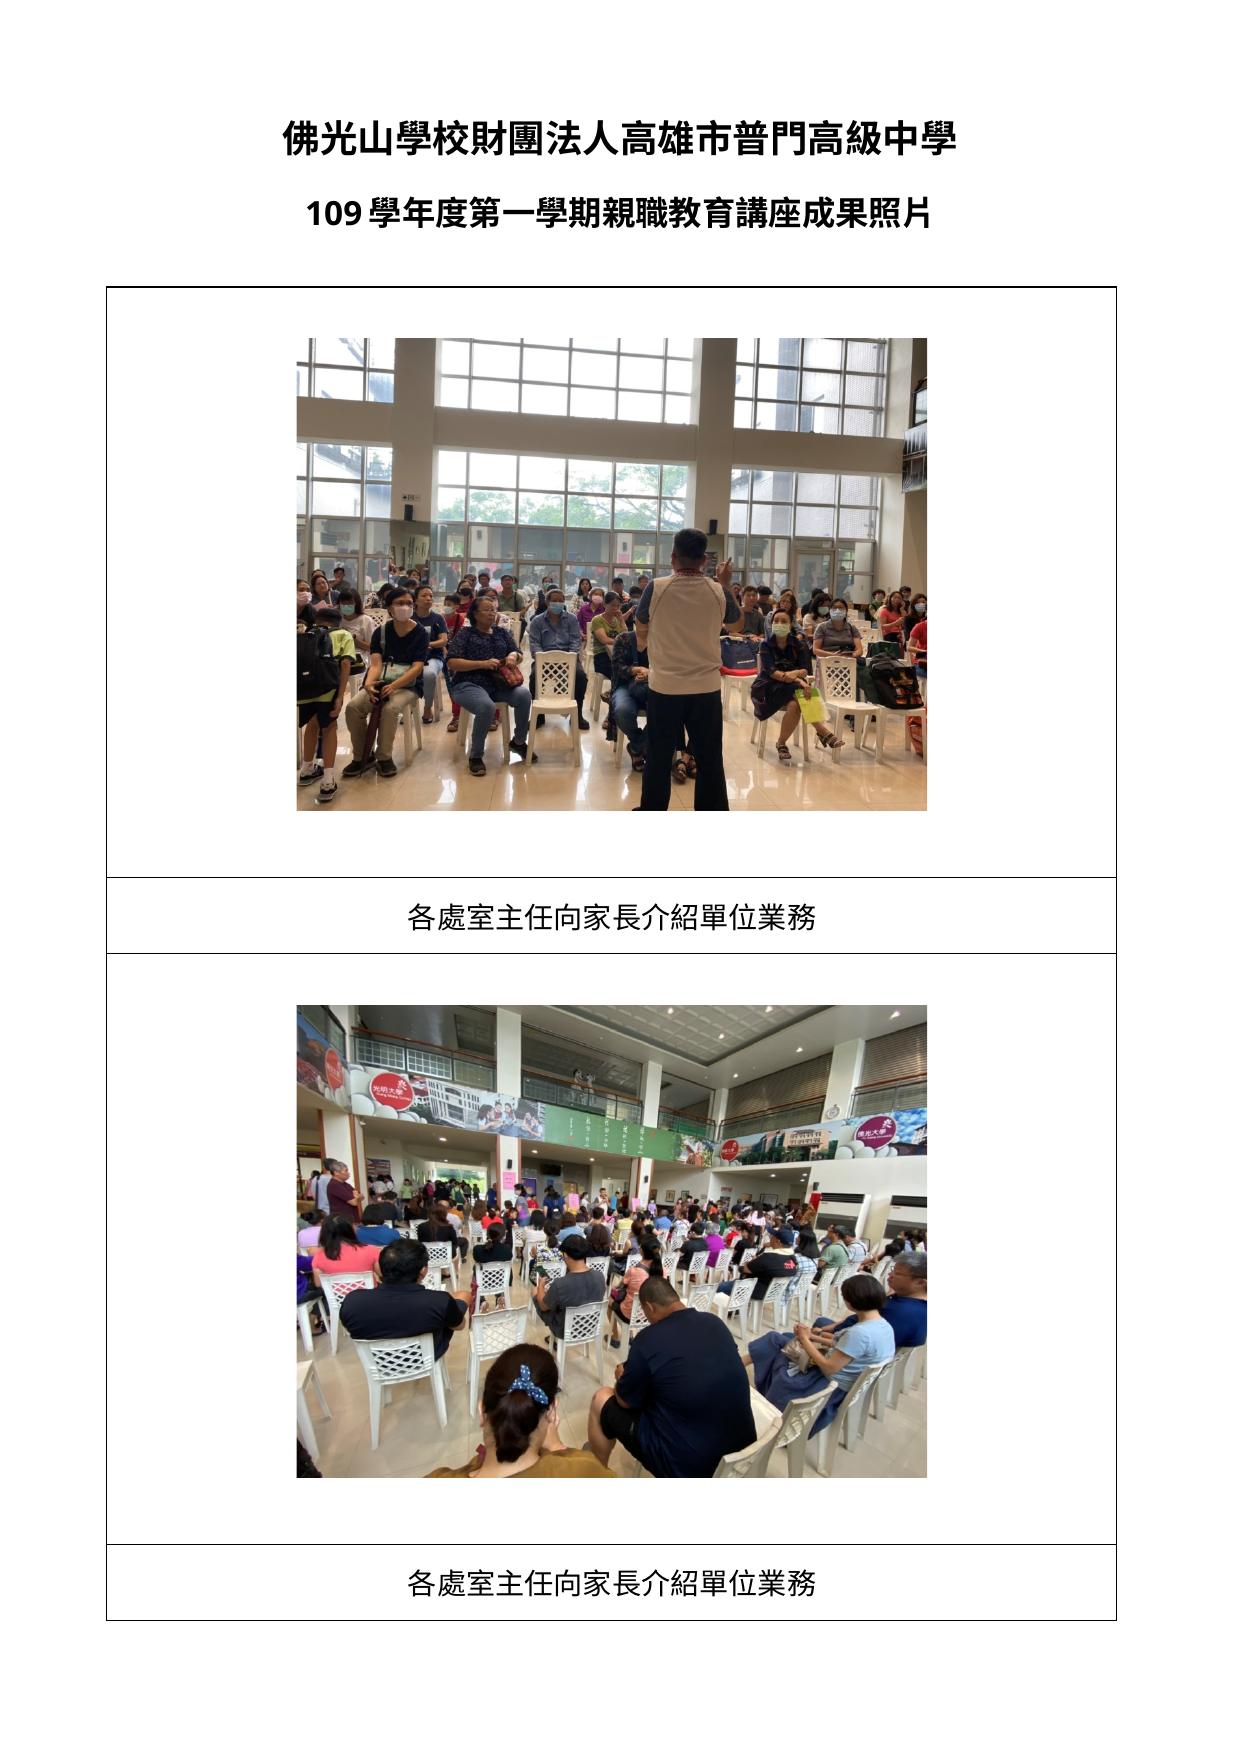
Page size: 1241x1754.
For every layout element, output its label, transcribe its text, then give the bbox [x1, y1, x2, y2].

table_header [107, 288, 1116, 877]
table_cell 各處室主任向家長介紹單位業務 [107, 1545, 1116, 1619]
picture [296, 1005, 928, 1478]
table_cell 各處室主任向家長介紹單位業務 [107, 878, 1116, 953]
table_cell [107, 954, 1116, 1543]
picture [296, 338, 928, 811]
text 109學年度第一學期親職教育講座成果照片 [118, 174, 1122, 249]
text 佛光山學校財團法人高雄市普門高級中學 [118, 99, 1122, 174]
